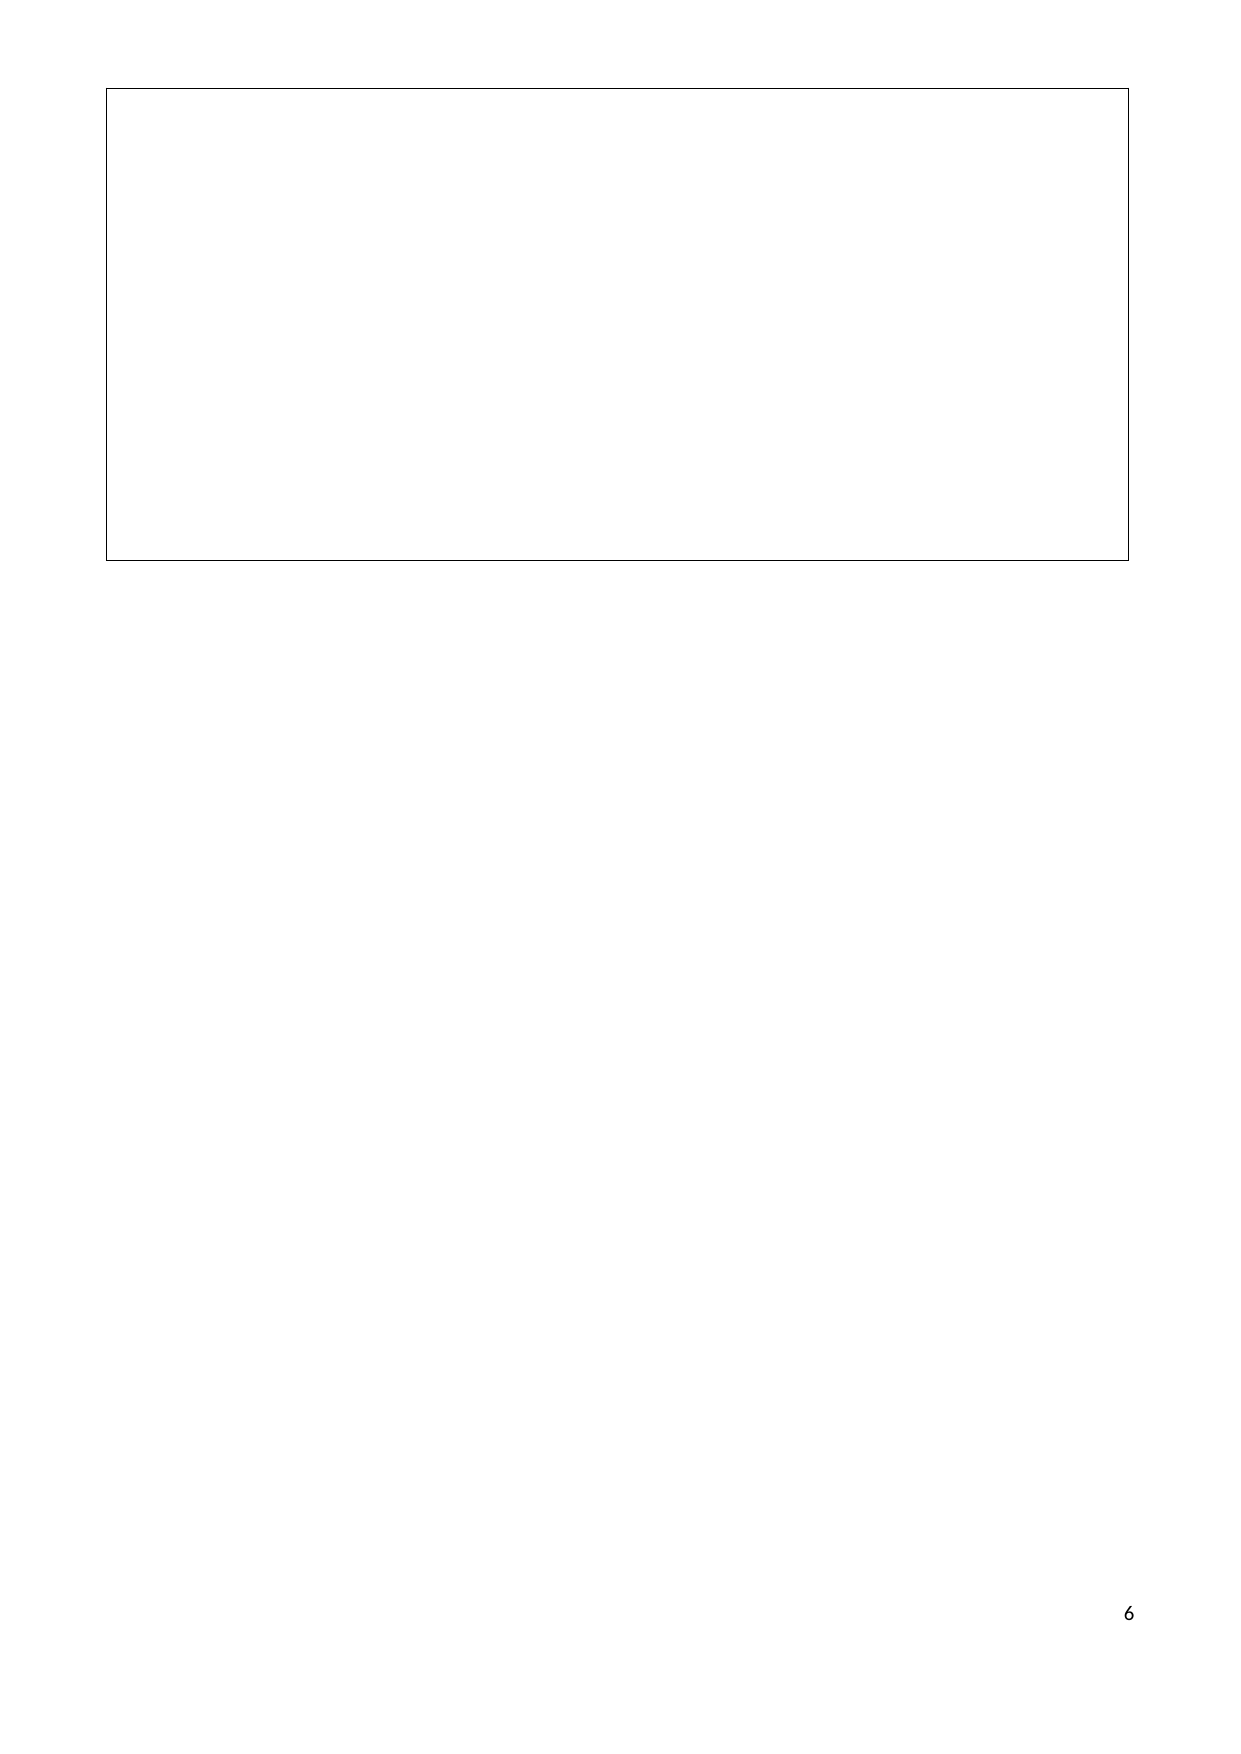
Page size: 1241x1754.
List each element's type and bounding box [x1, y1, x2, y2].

table_cell [107, 89, 1128, 560]
